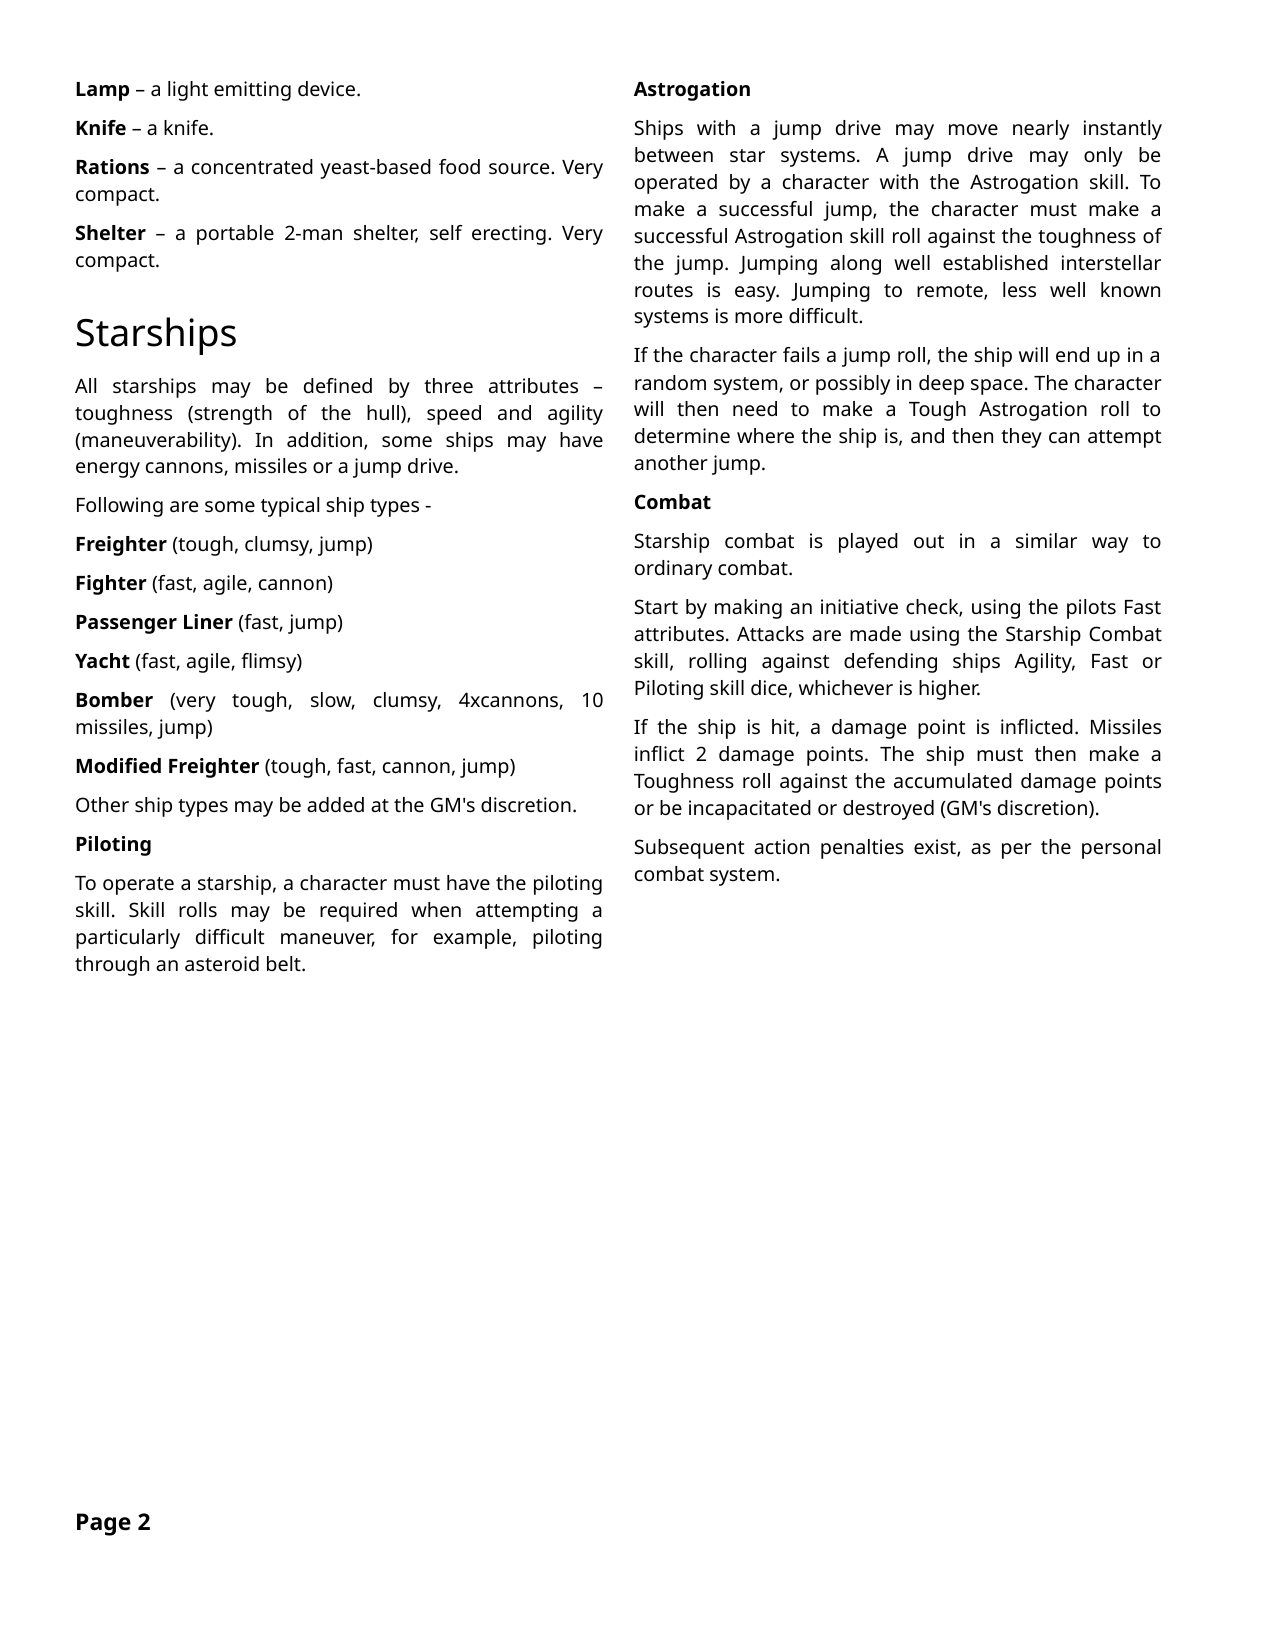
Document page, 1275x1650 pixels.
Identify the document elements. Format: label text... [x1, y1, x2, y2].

text Starship combat is played out in a similar way to ordinary combat. [634, 528, 1162, 582]
text All starships may be defined by three attributes – toughness (strength of the hull), speed and agility (maneuverability). In addition, some ships may have energy cannons, missiles or a jump drive. [75, 372, 604, 480]
text Fighter (fast, agile, cannon) [75, 570, 604, 597]
subtitle Starships [75, 306, 604, 357]
text To operate a starship, a character must have the piloting skill. Skill rolls may be required when attempting a particularly difficult maneuver, for example, piloting through an asteroid belt. [75, 869, 604, 977]
text Knife – a knife. [75, 114, 604, 141]
text Freighter (tough, clumsy, jump) [75, 531, 604, 558]
text Ships with a jump drive may move nearly instantly between star systems. A jump drive may only be operated by a character with the Astrogation skill. To make a successful jump, the character must make a successful Astrogation skill roll against the toughness of the jump. Jumping along well established interstellar routes is easy. Jumping to remote, less well known systems is more difficult. [634, 114, 1162, 330]
text Rations – a concentrated yeast-based food source. Very compact. [75, 153, 604, 207]
text Piloting [75, 830, 604, 857]
text Subsequent action penalties exist, as per the personal combat system. [634, 833, 1162, 887]
text If the ship is hit, a damage point is inflicted. Missiles inflict 2 damage points. The ship must then make a Toughness roll against the accumulated damage points or be incapacitated or destroyed (GM's discretion). [634, 713, 1162, 821]
text Yacht (fast, agile, flimsy) [75, 648, 604, 674]
text Combat [634, 489, 1162, 516]
text Other ship types may be added at the GM's discretion. [75, 791, 604, 818]
text Modified Freighter (tough, fast, cannon, jump) [75, 752, 604, 779]
text Start by making an initiative check, using the pilots Fast attributes. Attacks are made using the Starship Combat skill, rolling against defending ships Agility, Fast or Piloting skill dice, whichever is higher. [634, 593, 1162, 701]
text Bomber (very tough, slow, clumsy, 4xcannons, 10 missiles, jump) [75, 687, 604, 741]
text If the character fails a jump roll, the ship will end up in a random system, or possibly in deep space. The character will then need to make a Tough Astrogation roll to determine where the ship is, and then they can attempt another jump. [634, 342, 1162, 477]
text Following are some typical ship types - [75, 492, 604, 519]
text Shelter – a portable 2-man shelter, self erecting. Very compact. [75, 219, 604, 273]
text Lamp – a light emitting device. [75, 75, 604, 102]
text Astrogation [634, 75, 1162, 102]
text Passenger Liner (fast, jump) [75, 609, 604, 636]
